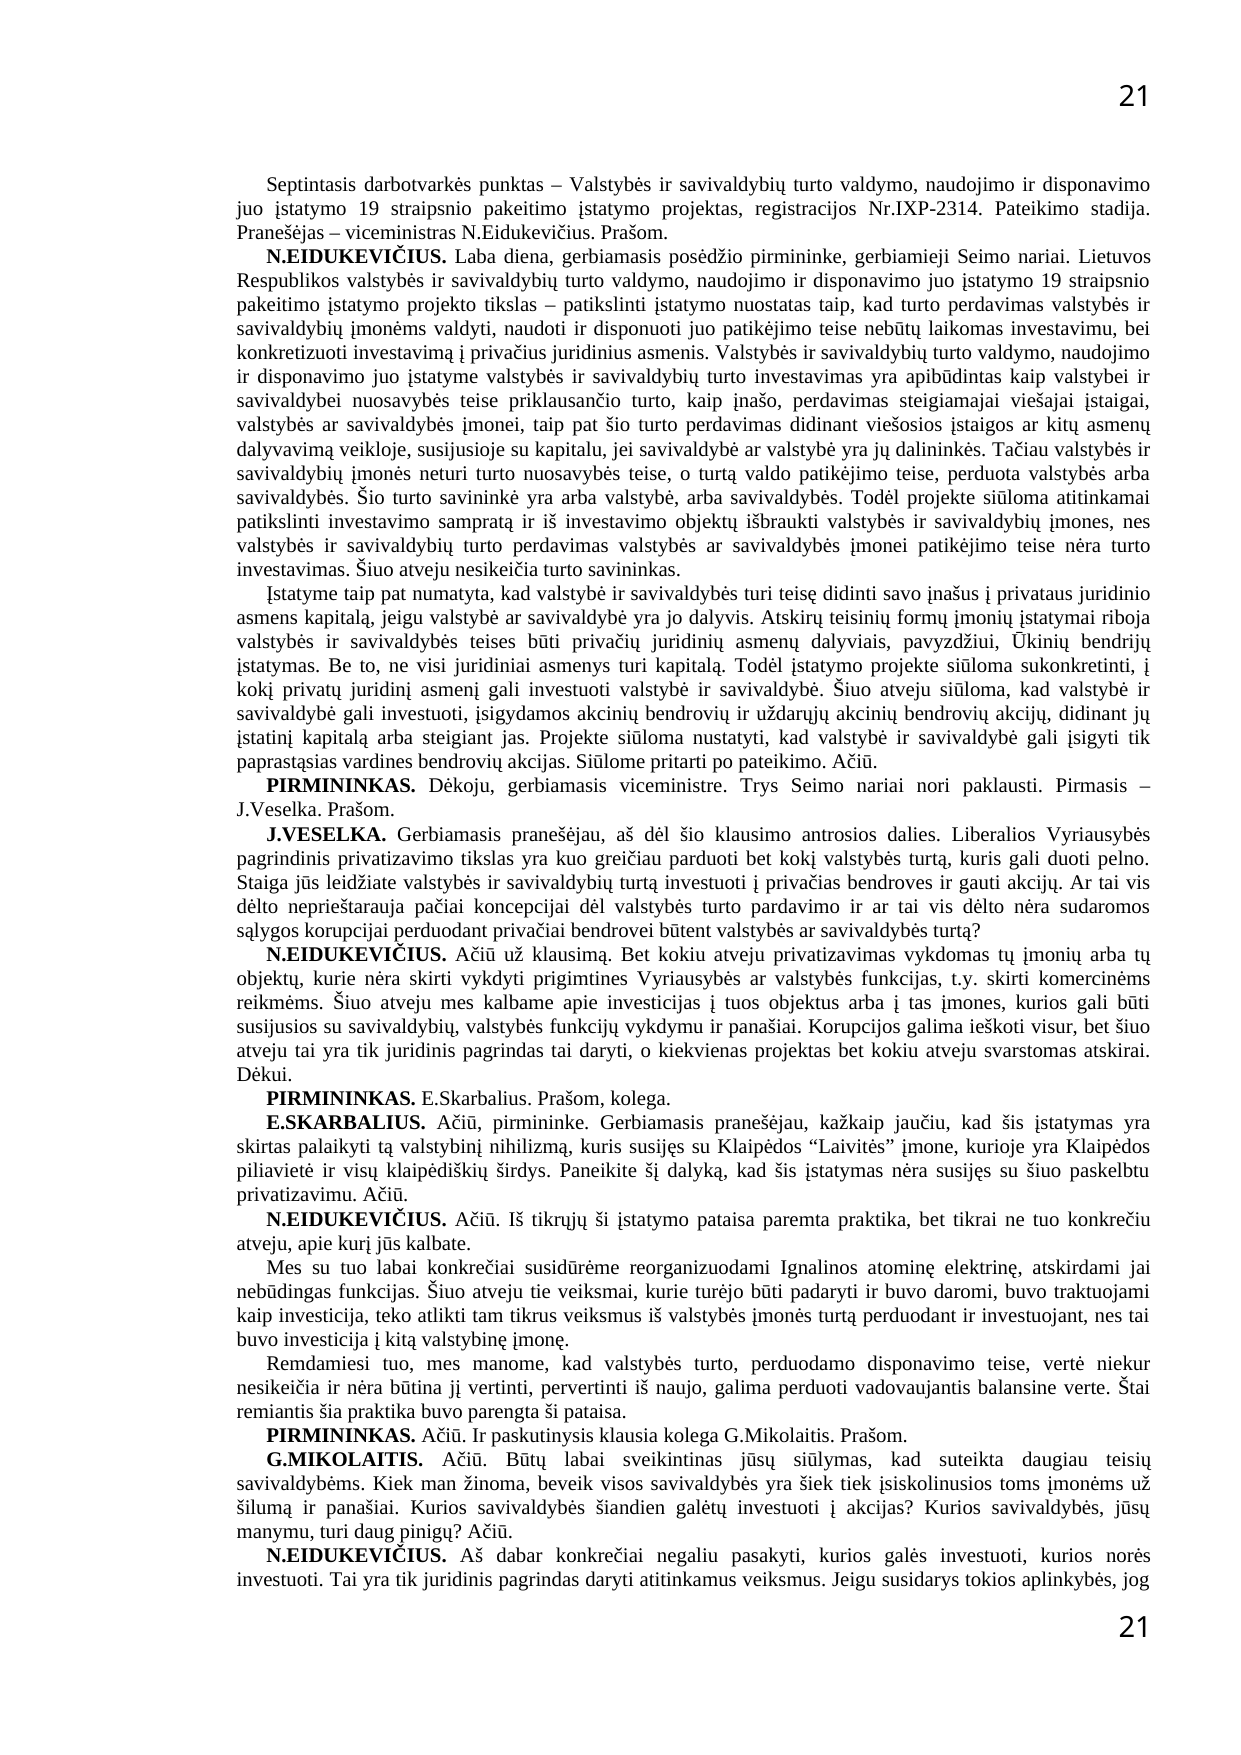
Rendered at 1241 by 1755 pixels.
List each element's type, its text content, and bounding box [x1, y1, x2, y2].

text Mes su tuo labai konkrečiai susidūrėme reorganizuodami Ignalinos atominę elektrinę, atskirdami jai nebūdingas funkcijas. Šiuo atveju tie veiksmai, kurie turėjo būti padaryti ir buvo daromi, buvo traktuojami kaip investicija, teko atlikti tam tikrus veiksmus iš valstybės įmonės turtą perduodant ir investuojant, nes tai buvo investicija į kitą valstybinę įmonę. [236, 1254, 1152, 1351]
text J.VESELKA. Gerbiamasis pranešėjau, aš dėl šio klausimo antrosios dalies. Liberalios Vyriausybės pagrindinis privatizavimo tikslas yra kuo greičiau parduoti bet kokį valstybės turtą, kuris gali duoti pelno. Staiga jūs leidžiate valstybės ir savivaldybių turtą investuoti į privačias bendroves ir gauti akcijų. Ar tai vis dėlto neprieštarauja pačiai koncepcijai dėl valstybės turto pardavimo ir ar tai vis dėlto nėra sudaromos sąlygos korupcijai perduodant privačiai bendrovei būtent valstybės ar savivaldybės turtą? [236, 821, 1152, 942]
text Įstatyme taip pat numatyta, kad valstybė ir savivaldybės turi teisę didinti savo įnašus į privataus juridinio asmens kapitalą, jeigu valstybė ar savivaldybė yra jo dalyvis. Atskirų teisinių formų įmonių įstatymai riboja valstybės ir savivaldybės teises būti privačių juridinių asmenų dalyviais, pavyzdžiui, Ūkinių bendrijų įstatymas. Be to, ne visi juridiniai asmenys turi kapitalą. Todėl įstatymo projekte siūloma sukonkretinti, į kokį privatų juridinį asmenį gali investuoti valstybė ir savivaldybė. Šiuo atveju siūloma, kad valstybė ir savivaldybė gali investuoti, įsigydamos akcinių bendrovių ir uždarųjų akcinių bendrovių akcijų, didinant jų įstatinį kapitalą arba steigiant jas. Projekte siūloma nustatyti, kad valstybė ir savivaldybė gali įsigyti tik paprastąsias vardines bendrovių akcijas. Siūlome pritarti po pateikimo. Ačiū. [236, 581, 1152, 773]
text N.EIDUKEVIČIUS. Aš dabar konkrečiai negaliu pasakyti, kurios galės investuoti, kurios norės investuoti. Tai yra tik juridinis pagrindas daryti atitinkamus veiksmus. Jeigu susidarys tokios aplinkybės, jog [236, 1543, 1152, 1591]
text PIRMININKAS. Ačiū. Ir paskutinysis klausia kolega G.Mikolaitis. Prašom. [236, 1423, 1152, 1447]
text Remdamiesi tuo, mes manome, kad valstybės turto, perduodamo disponavimo teise, vertė niekur nesikeičia ir nėra būtina jį vertinti, pervertinti iš naujo, galima perduoti vadovaujantis balansine verte. Štai remiantis šia praktika buvo parengta ši pataisa. [236, 1351, 1152, 1423]
text N.EIDUKEVIČIUS. Ačiū. Iš tikrųjų ši įstatymo pataisa paremta praktika, bet tikrai ne tuo konkrečiu atveju, apie kurį jūs kalbate. [236, 1206, 1152, 1254]
text N.EIDUKEVIČIUS. Ačiū už klausimą. Bet kokiu atveju privatizavimas vykdomas tų įmonių arba tų objektų, kurie nėra skirti vykdyti prigimtines Vyriausybės ar valstybės funkcijas, t.y. skirti komercinėms reikmėms. Šiuo atveju mes kalbame apie investicijas į tuos objektus arba į tas įmones, kurios gali būti susijusios su savivaldybių, valstybės funkcijų vykdymu ir panašiai. Korupcijos galima ieškoti visur, bet šiuo atveju tai yra tik juridinis pagrindas tai daryti, o kiekvienas projektas bet kokiu atveju svarstomas atskirai. Dėkui. [236, 942, 1152, 1086]
text PIRMININKAS. E.Skarbalius. Prašom, kolega. [236, 1086, 1152, 1110]
text N.EIDUKEVIČIUS. Laba diena, gerbiamasis posėdžio pirmininke, gerbiamieji Seimo nariai. Lietuvos Respublikos valstybės ir savivaldybių turto valdymo, naudojimo ir disponavimo juo įstatymo 19 straipsnio pakeitimo įstatymo projekto tikslas – patikslinti įstatymo nuostatas taip, kad turto perdavimas valstybės ir savivaldybių įmonėms valdyti, naudoti ir disponuoti juo patikėjimo teise nebūtų laikomas investavimu, bei konkretizuoti investavimą į privačius juridinius asmenis. Valstybės ir savivaldybių turto valdymo, naudojimo ir disponavimo juo įstatyme valstybės ir savivaldybių turto investavimas yra apibūdintas kaip valstybei ir savivaldybei nuosavybės teise priklausančio turto, kaip įnašo, perdavimas steigiamajai viešajai įstaigai, valstybės ar savivaldybės įmonei, taip pat šio turto perdavimas didinant viešosios įstaigos ar kitų asmenų dalyvavimą veikloje, susijusioje su kapitalu, jei savivaldybė ar valstybė yra jų dalininkės. Tačiau valstybės ir savivaldybių įmonės neturi turto nuosavybės teise, o turtą valdo patikėjimo teise, perduota valstybės arba savivaldybės. Šio turto savininkė yra arba valstybė, arba savivaldybės. Todėl projekte siūloma atitinkamai patikslinti investavimo sampratą ir iš investavimo objektų išbraukti valstybės ir savivaldybių įmones, nes valstybės ir savivaldybių turto perdavimas valstybės ar savivaldybės įmonei patikėjimo teise nėra turto investavimas. Šiuo atveju nesikeičia turto savininkas. [236, 244, 1152, 581]
text G.MIKOLAITIS. Ačiū. Būtų labai sveikintinas jūsų siūlymas, kad suteikta daugiau teisių savivaldybėms. Kiek man žinoma, beveik visos savivaldybės yra šiek tiek įsiskolinusios toms įmonėms už šilumą ir panašiai. Kurios savivaldybės šiandien galėtų investuoti į akcijas? Kurios savivaldybės, jūsų manymu, turi daug pinigų? Ačiū. [236, 1447, 1152, 1543]
text Septintasis darbotvarkės punktas – Valstybės ir savivaldybių turto valdymo, naudojimo ir disponavimo juo įstatymo 19 straipsnio pakeitimo įstatymo projektas, registracijos Nr.IXP-2314. Pateikimo stadija. Pranešėjas – viceministras N.Eidukevičius. Prašom. [236, 172, 1152, 244]
text E.SKARBALIUS. Ačiū, pirmininke. Gerbiamasis pranešėjau, kažkaip jaučiu, kad šis įstatymas yra skirtas palaikyti tą valstybinį nihilizmą, kuris susijęs su Klaipėdos “Laivitės” įmone, kurioje yra Klaipėdos piliavietė ir visų klaipėdiškių širdys. Paneikite šį dalyką, kad šis įstatymas nėra susijęs su šiuo paskelbtu privatizavimu. Ačiū. [236, 1110, 1152, 1206]
text PIRMININKAS. Dėkoju, gerbiamasis viceministre. Trys Seimo nariai nori paklausti. Pirmasis – J.Veselka. Prašom. [236, 773, 1152, 821]
